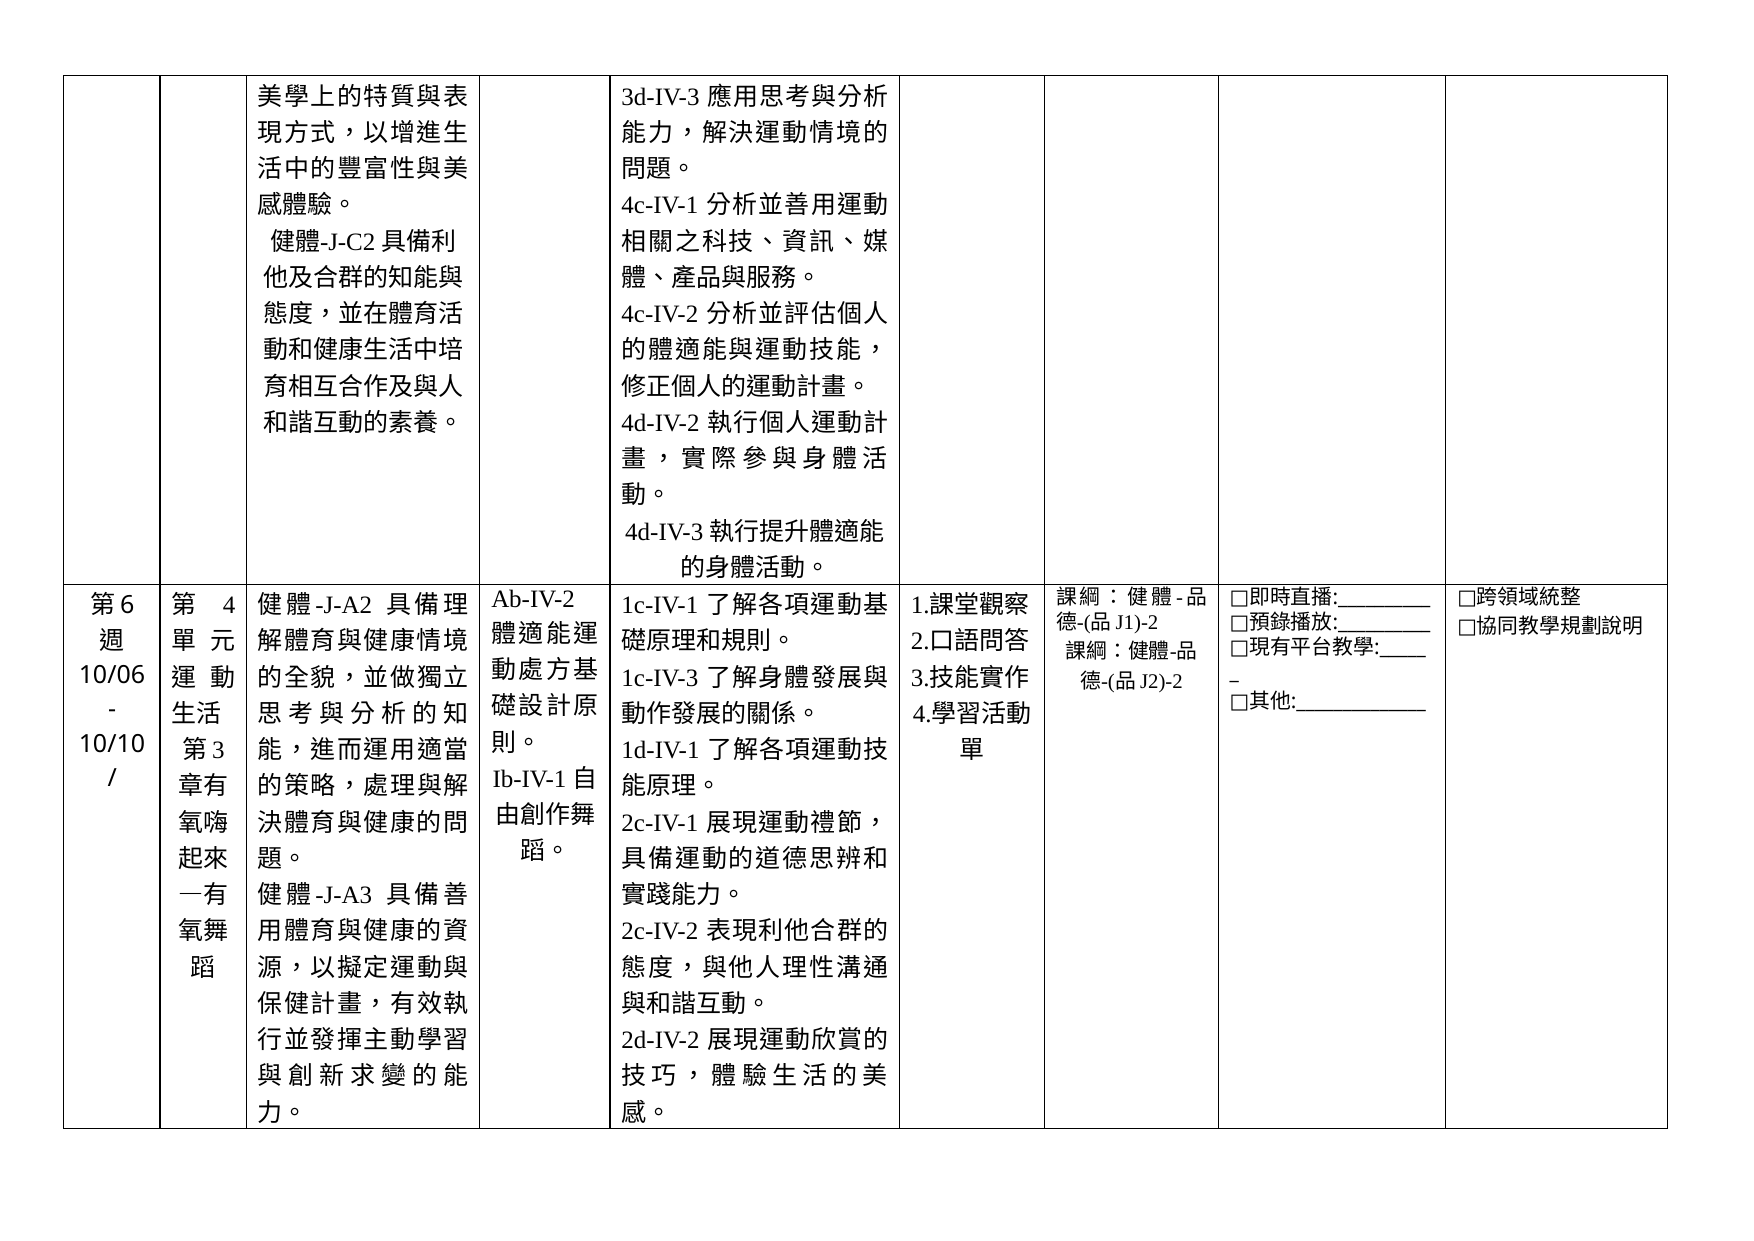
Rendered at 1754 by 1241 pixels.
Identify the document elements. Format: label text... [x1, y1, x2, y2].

table_cell [900, 76, 1044, 583]
table_cell □即時直播:__________ □預錄播放:__________ □現有平台教學:______ □其他:______________ [1219, 585, 1445, 1128]
table_cell 1.課堂觀察 2.口語問答 3.技能實作 4.學習活動單 [900, 585, 1044, 1128]
table_cell [1446, 76, 1667, 583]
table_cell 美學上的特質與表現方式，以增進生活中的豐富性與美感體驗。 健體-J-C2 具備利他及合群的知能與態度，並在體育活動和健康生活中培育相互合作及與人和諧互動的素養。 [247, 76, 479, 583]
table_cell 健體-J-A2 具備理解體育與健康情境的全貌，並做獨立思考與分析的知能，進而運用適當的策略，處理與解決體育與健康的問題。 健體-J-A3 具備善用體育與健康的資源，以擬定運動與保健計畫，有效執行並發揮主動學習與創新求變的能力。 [247, 585, 479, 1128]
table_cell [1045, 76, 1218, 583]
table_cell Ab-IV-2 體適能運動處方基礎設計原則。 Ib-IV-1 自由創作舞蹈。 [480, 585, 609, 1128]
table_cell 1c-IV-1 了解各項運動基礎原理和規則。 1c-IV-3 了解身體發展與動作發展的關係。 1d-IV-1 了解各項運動技能原理。 2c-IV-1 展現運動禮節，具備運動的道德思辨和實踐能力。 2c-IV-2 表現利他合群的態度，與他人理性溝通與和諧互動。 2d-IV-2 展現運動欣賞的技巧，體驗生活的美感。 [611, 585, 899, 1128]
table_cell [480, 76, 609, 583]
table_cell [161, 76, 246, 583]
table_cell [64, 76, 159, 583]
table_cell 第4單元運動生活 第3章有氧嗨起來―有氧舞蹈 [161, 585, 246, 1128]
table_cell 課綱：健體-品德-(品J1)-2 課綱：健體-品德-(品J2)-2 [1045, 585, 1218, 1128]
table_cell □跨領域統整 □協同教學規劃說明 [1446, 585, 1667, 1128]
table_cell [1219, 76, 1445, 583]
table_cell 3d-IV-3 應用思考與分析能力，解決運動情境的問題。 4c-IV-1 分析並善用運動相關之科技、資訊、媒體、產品與服務。 4c-IV-2 分析並評估個人的體適能與運動技能，修正個人的運動計畫。 4d-IV-2 執行個人運動計畫，實際參與身體活動。 4d-IV-3 執行提升體適能的身體活動。 [611, 76, 899, 583]
table_cell 第6週 10/06-10/10/ [64, 585, 159, 1128]
